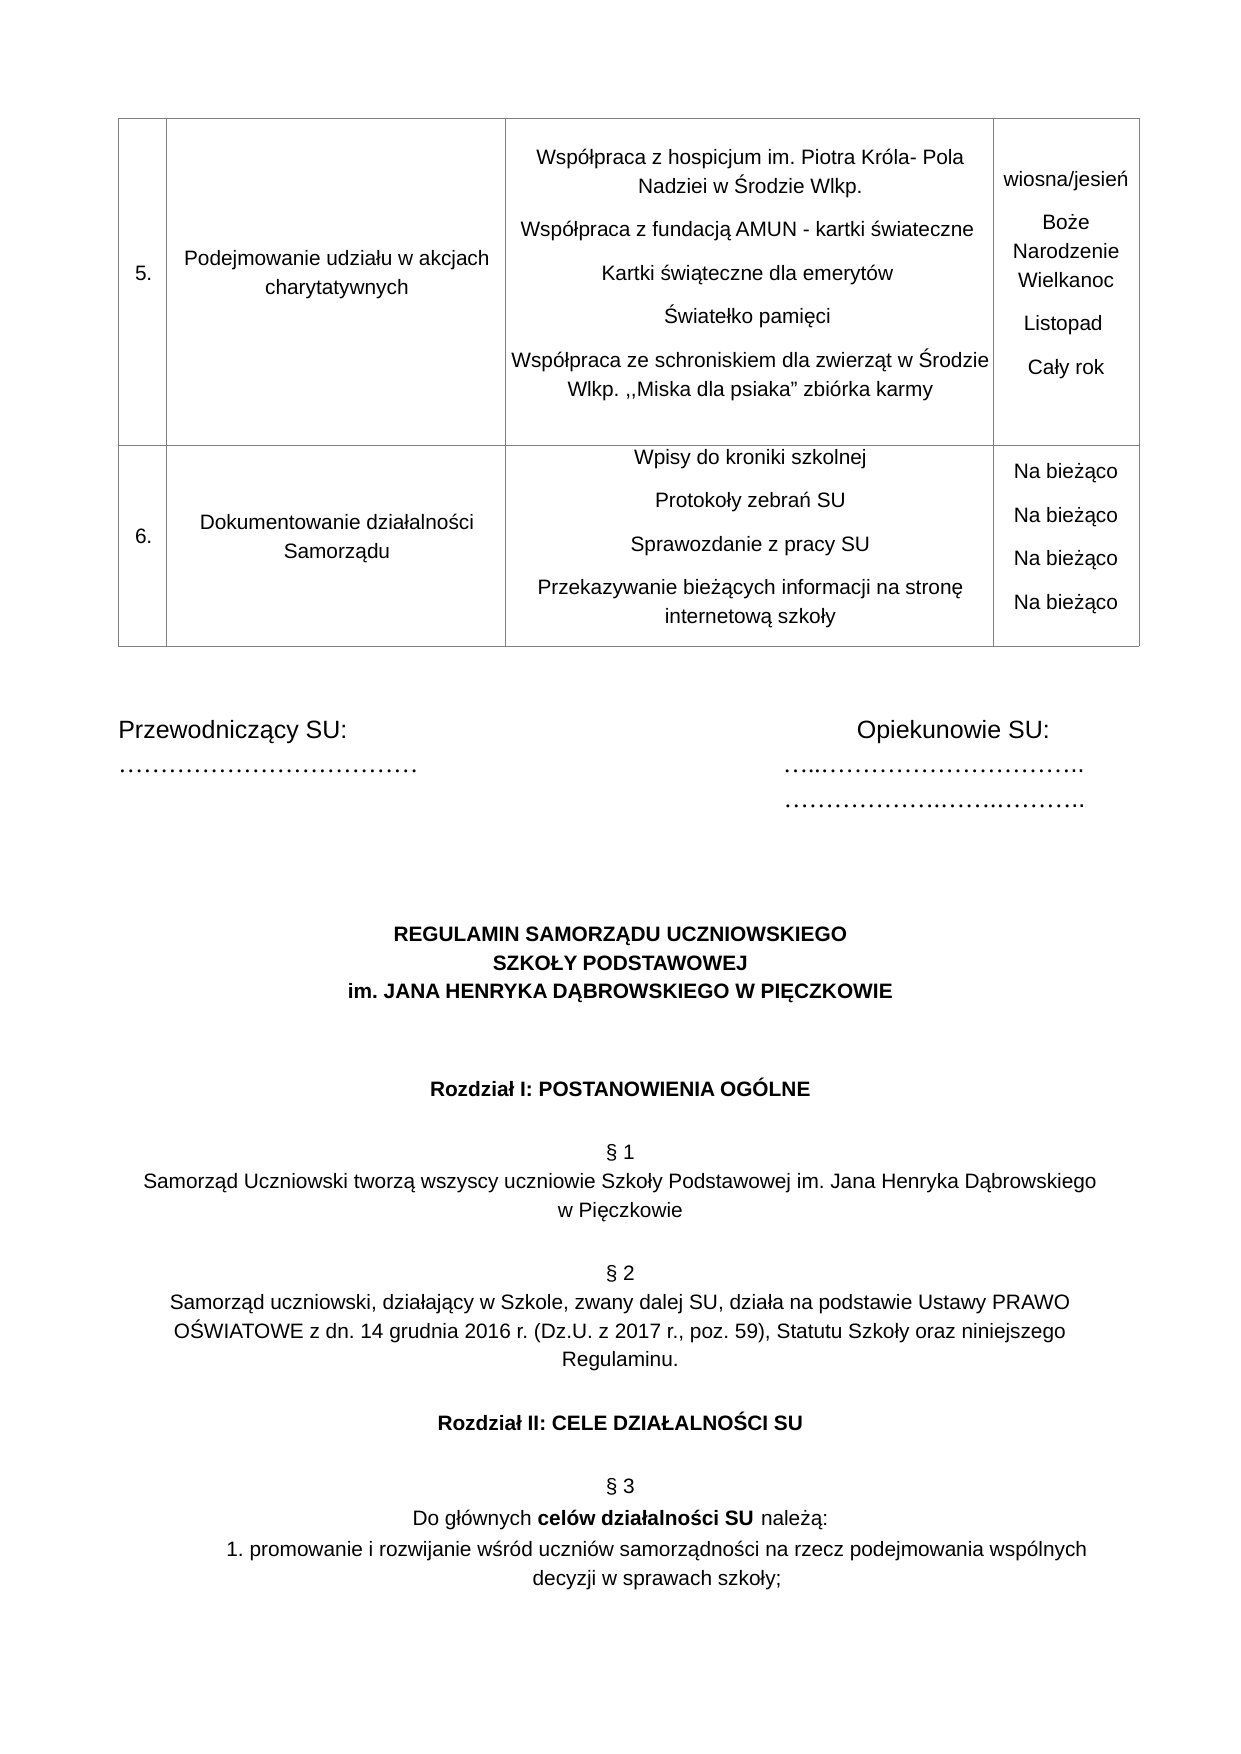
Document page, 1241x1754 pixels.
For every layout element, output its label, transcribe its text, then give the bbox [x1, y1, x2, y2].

text § 3 [118, 1474, 1122, 1498]
table_cell Wpisy do kroniki szkolnej Protokoły zebrań SU Sprawozdanie z pracy SU Przekazywanie bieżących informacji na stronę internetową szkoły [506, 446, 993, 646]
table_cell wiosna/jesień Boże Narodzenie Wielkanoc Listopad Cały rok [994, 119, 1139, 444]
text ……………….…….……….. [118, 784, 1122, 813]
table_cell Dokumentowanie działalności Samorządu [167, 446, 505, 646]
table_cell 6. [119, 446, 166, 646]
text REGULAMIN SAMORZĄDU UCZNIOWSKIEGO [118, 922, 1122, 946]
text SZKOŁY PODSTAWOWEJ [118, 951, 1122, 974]
text Samorząd uczniowski, działający w Szkole, zwany dalej SU, działa na podstawie Ustawy PRAWO OŚWIATOWE z dn. 14 grudnia 2016 r. (Dz.U. z 2017 r., poz. 59), Statutu Szkoły oraz niniejszego Regulaminu. [118, 1290, 1122, 1371]
text im. JANA HENRYKA DĄBROWSKIEGO W PIĘCZKOWIE [118, 979, 1122, 1003]
list 1. promowanie i rozwijanie wśród uczniów samorządności na rzecz podejmowania wspólnych decyzji w sprawach szkoły; [162, 1537, 1122, 1589]
text Do głównych celów działalności SU należą: [118, 1502, 1122, 1531]
text Rozdział I: POSTANOWIENIA OGÓLNE [118, 1077, 1122, 1101]
text Przewodniczący SU: Opiekunowie SU:……………………………… …..………………………….. [118, 715, 1122, 778]
text § 1 [118, 1140, 1122, 1164]
text Samorząd Uczniowski tworzą wszyscy uczniowie Szkoły Podstawowej im. Jana Henryka Dąbrowskiego w Pięczkowie [118, 1169, 1122, 1222]
table_cell Współpraca z hospicjum im. Piotra Króla- Pola Nadziei w Środzie Wlkp. Współpraca z fundacją AMUN - kartki świateczne Kartki świąteczne dla emerytów Światełko pamięci Współpraca ze schroniskiem dla zwierząt w Środzie Wlkp. ,,Miska dla psiaka” zbiórka karmy [506, 119, 993, 444]
text § 2 [118, 1261, 1122, 1285]
table_cell Na bieżąco Na bieżąco Na bieżąco Na bieżąco [994, 446, 1139, 646]
text Rozdział II: CELE DZIAŁALNOŚCI SU [118, 1410, 1122, 1434]
table_cell 5. [119, 119, 166, 444]
table_cell Podejmowanie udziału w akcjach charytatywnych [167, 119, 505, 444]
